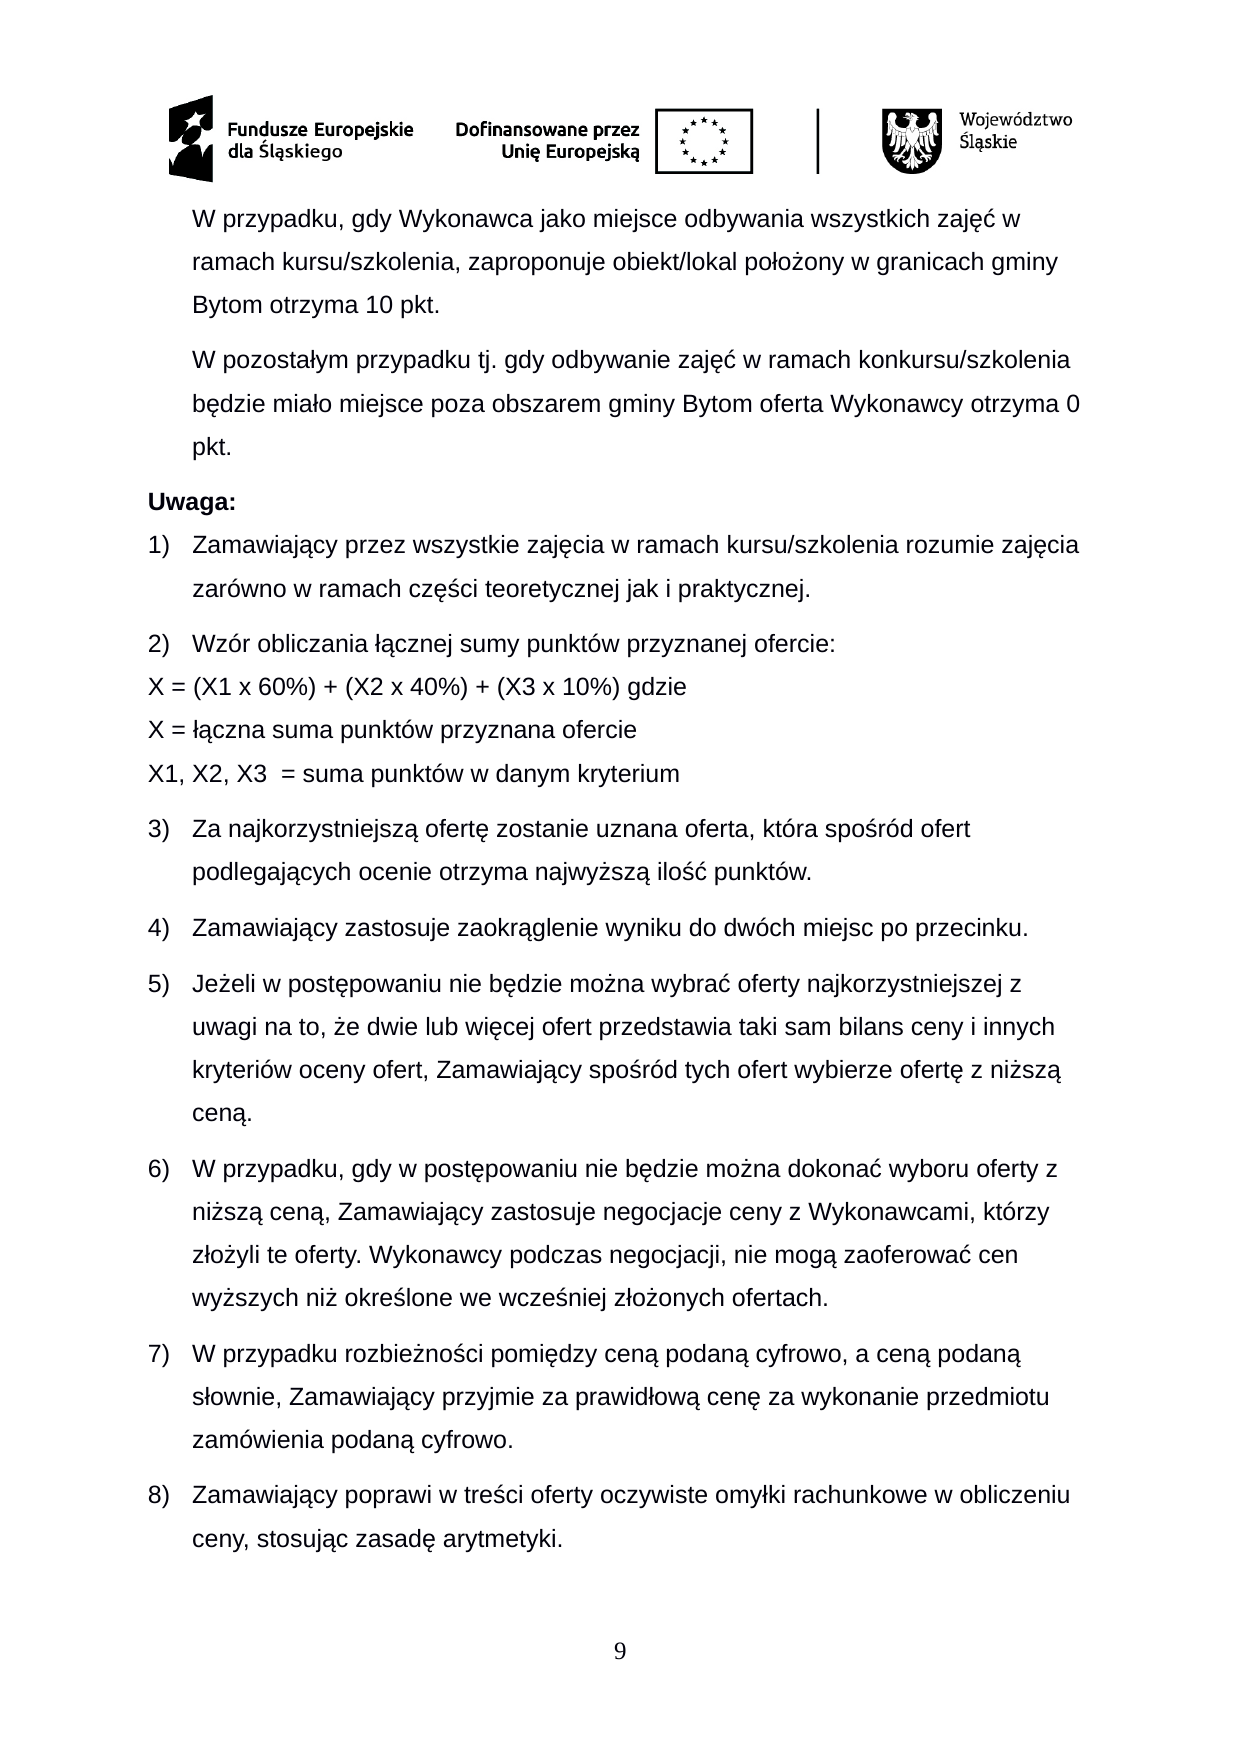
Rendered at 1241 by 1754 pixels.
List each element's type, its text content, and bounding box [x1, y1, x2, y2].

list W pozostałym przypadku tj. gdy odbywanie zajęć w ramach konkursu/szkolenia będzie miało miejsce poza obszarem gminy Bytom oferta Wykonawcy otrzyma 0 pkt. [192, 346, 1093, 461]
list W przypadku, gdy w postępowaniu nie będzie można dokonać wyboru oferty z niższą ceną, Zamawiający zastosuje negocjacje ceny z Wykonawcami, którzy złożyli te oferty. Wykonawcy podczas negocjacji, nie mogą zaoferować cen wyższych niż określone we wcześniej złożonych ofertach. [148, 1154, 1093, 1312]
list Zamawiający przez wszystkie zajęcia w ramach kursu/szkolenia rozumie zajęcia zarówno w ramach części teoretycznej jak i praktycznej. [148, 531, 1093, 602]
list Jeżeli w postępowaniu nie będzie można wybrać oferty najkorzystniejszej z uwagi na to, że dwie lub więcej ofert przedstawia taki sam bilans ceny i innych kryteriów oceny ofert, Zamawiający spośród tych ofert wybierze ofertę z niższą ceną. [148, 969, 1093, 1127]
list Za najkorzystniejszą ofertę zostanie uznana oferta, która spośród ofert podlegających ocenie otrzyma najwyższą ilość punktów. [148, 814, 1093, 886]
list Zamawiający zastosuje zaokrąglenie wyniku do dwóch miejsc po przecinku. [148, 913, 1093, 942]
list W przypadku, gdy Wykonawca jako miejsce odbywania wszystkich zajęć w ramach kursu/szkolenia, zaproponuje obiekt/lokal położony w granicach gminy Bytom otrzyma 10 pkt. [192, 204, 1093, 319]
text X = łączna suma punktów przyznana ofercie [148, 716, 1093, 744]
list Zamawiający poprawi w treści oferty oczywiste omyłki rachunkowe w obliczeniu ceny, stosując zasadę arytmetyki. [148, 1481, 1093, 1552]
text X1, X2, X3 = suma punktów w danym kryterium [148, 759, 1093, 787]
text X = (X1 x 60%) + (X2 x 40%) + (X3 x 10%) gdzie [148, 672, 1093, 701]
picture [147, 73, 1093, 204]
text Uwaga: [148, 487, 1093, 516]
list W przypadku rozbieżności pomiędzy ceną podaną cyfrowo, a ceną podaną słownie, Zamawiający przyjmie za prawidłową cenę za wykonanie przedmiotu zamówienia podaną cyfrowo. [148, 1339, 1093, 1454]
list Wzór obliczania łącznej sumy punktów przyznanej ofercie: [148, 629, 1093, 658]
